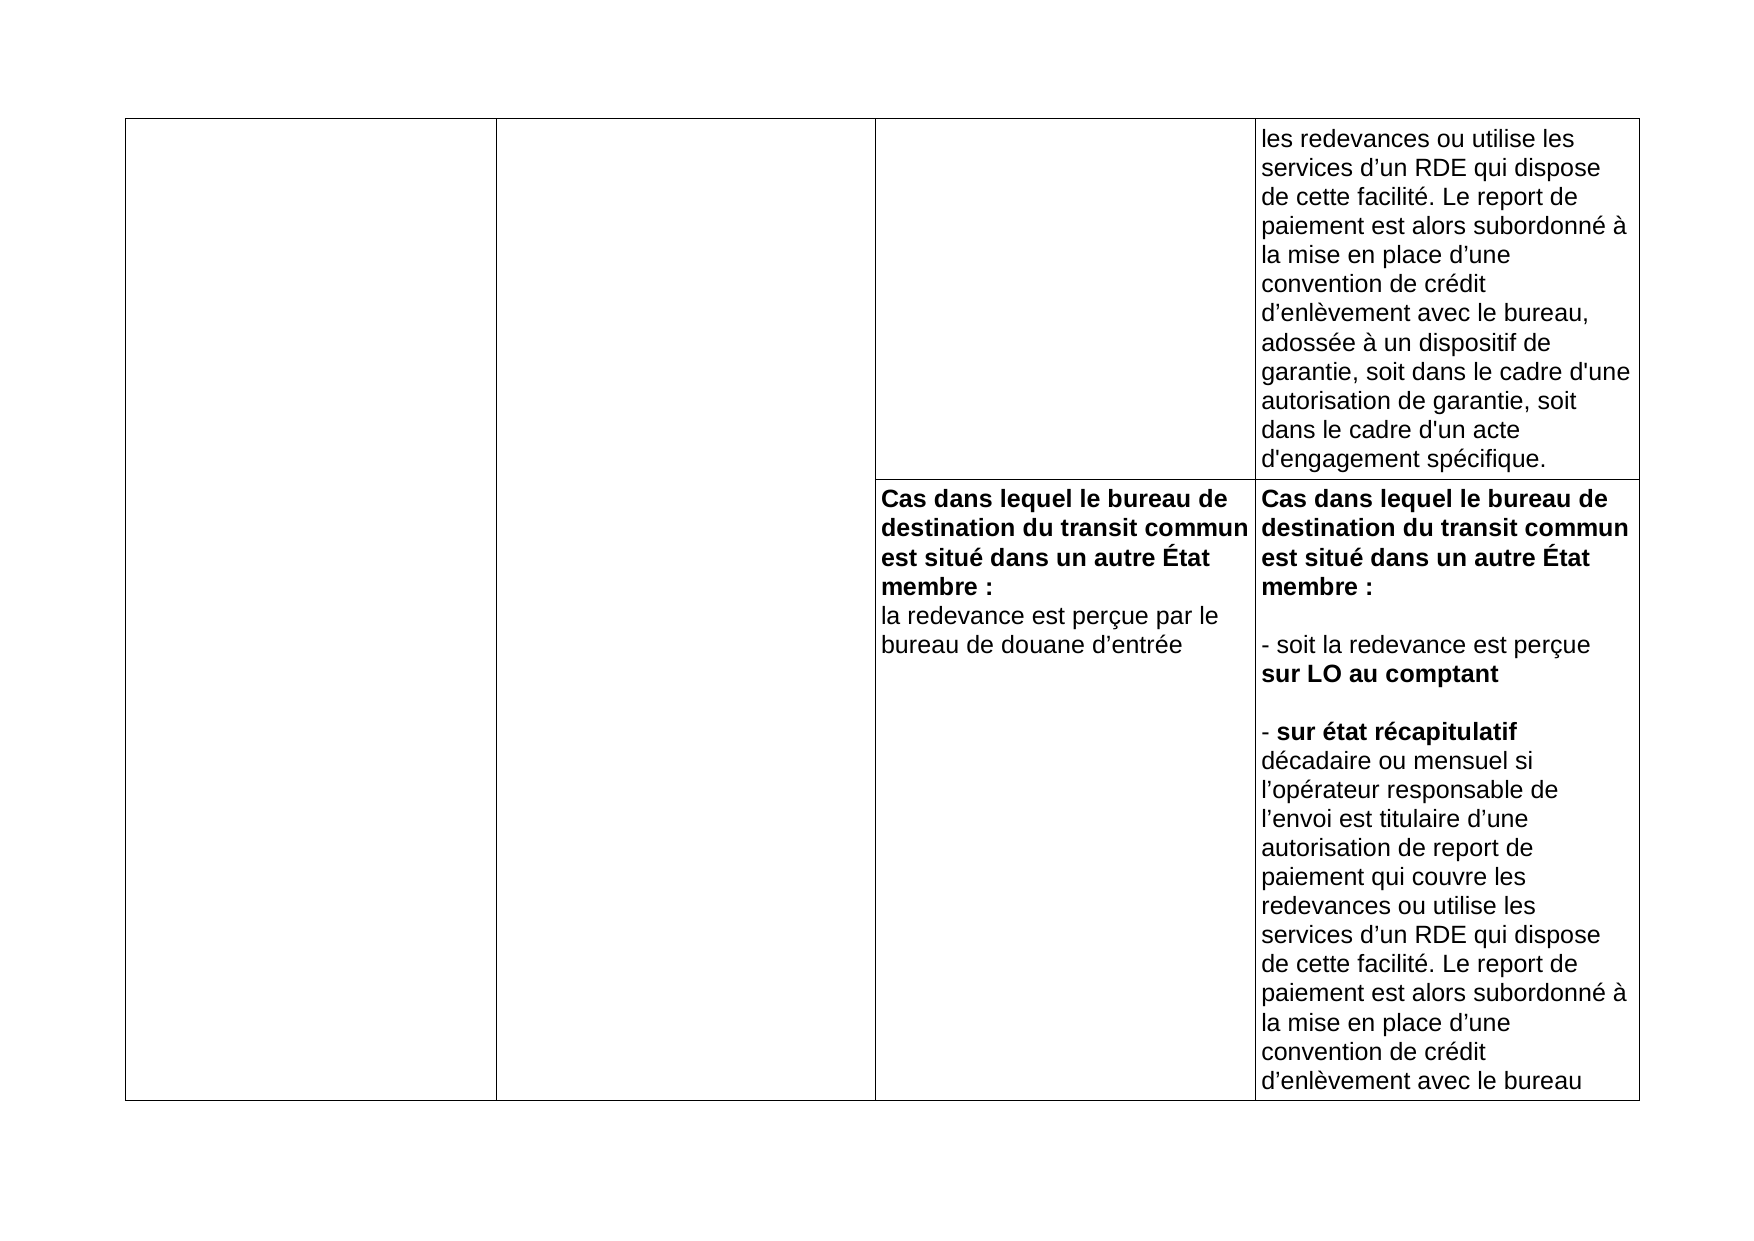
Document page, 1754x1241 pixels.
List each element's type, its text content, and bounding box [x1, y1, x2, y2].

table_cell [497, 119, 875, 1100]
table_cell les redevances ou utilise les services d’un RDE qui dispose de cette facilité. Le report de paiement est alors subordonné à la mise en place d’une convention de crédit d’enlèvement avec le bureau, adossée à un dispositif de garantie, soit dans le cadre d'une autorisation de garantie, soit dans le cadre d'un acte d'engagement spécifique. [1256, 119, 1639, 478]
table_cell Cas dans lequel le bureau de destination du transit commun est situé dans un autre État membre : - soit la redevance est perçue sur LO au comptant - sur état récapitulatif décadaire ou mensuel si l’opérateur responsable de l’envoi est titulaire d’une autorisation de report de paiement qui couvre les redevances ou utilise les services d’un RDE qui dispose de cette facilité. Le report de paiement est alors subordonné à la mise en place d’une convention de crédit d’enlèvement avec le bureau [1256, 480, 1639, 1100]
table_cell [876, 119, 1255, 478]
table_cell Cas dans lequel le bureau de destination du transit commun est situé dans un autre État membre : la redevance est perçue par le bureau de douane d’entrée [876, 480, 1255, 1100]
table_cell [126, 119, 496, 1100]
